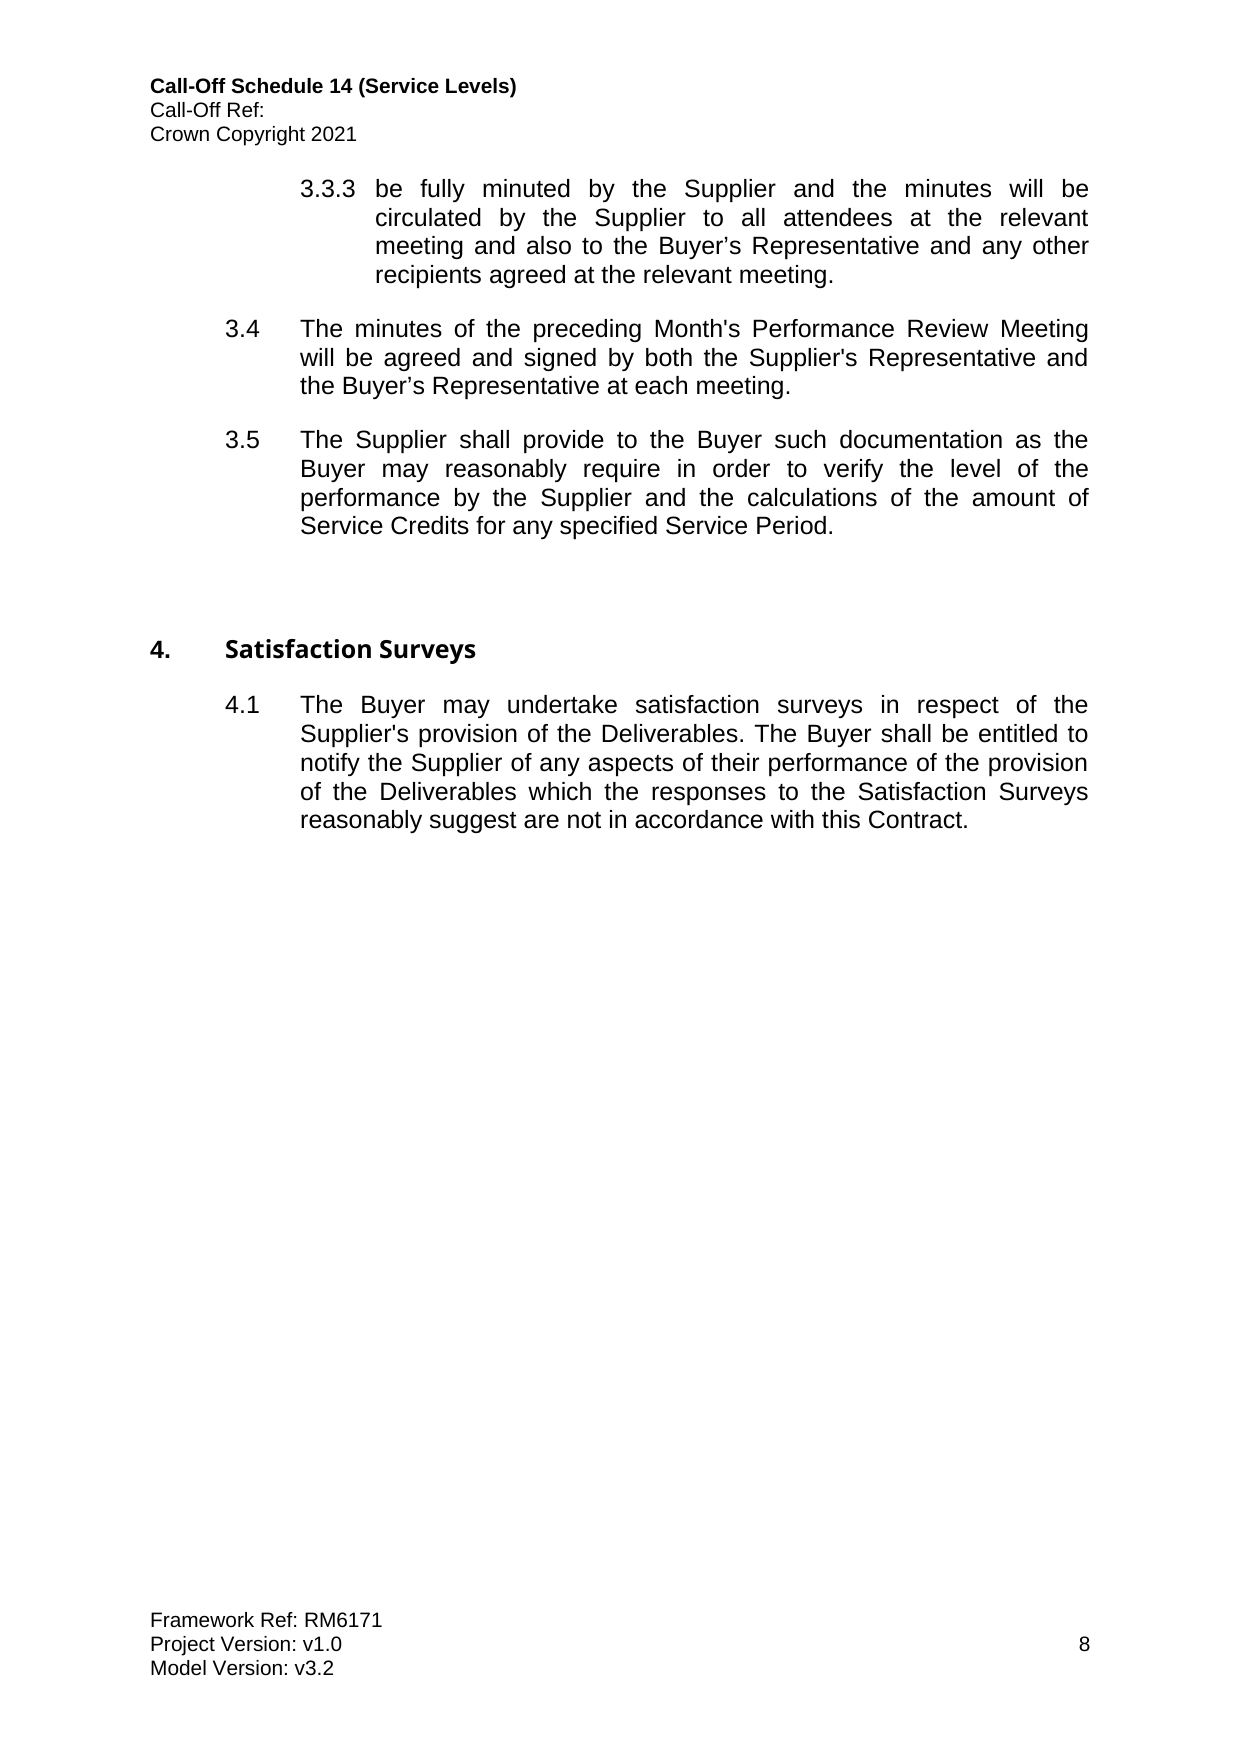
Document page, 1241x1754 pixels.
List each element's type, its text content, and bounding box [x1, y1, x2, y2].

list The minutes of the preceding Month's Performance Review Meeting will be agreed and signed by both the Supplier's Representative and the Buyer’s Representative at each meeting. [225, 314, 1090, 400]
list The Supplier shall provide to the Buyer such documentation as the Buyer may reasonably require in order to verify the level of the performance by the Supplier and the calculations of the amount of Service Credits for any specified Service Period. [225, 425, 1090, 540]
list Satisfaction Surveys [150, 631, 1090, 665]
list The Buyer may undertake satisfaction surveys in respect of the Supplier's provision of the Deliverables. The Buyer shall be entitled to notify the Supplier of any aspects of their performance of the provision of the Deliverables which the responses to the Satisfaction Surveys reasonably suggest are not in accordance with this Contract. [225, 690, 1090, 834]
list be fully minuted by the Supplier and the minutes will be circulated by the Supplier to all attendees at the relevant meeting and also to the Buyer’s Representative and any other recipients agreed at the relevant meeting. [300, 174, 1090, 289]
